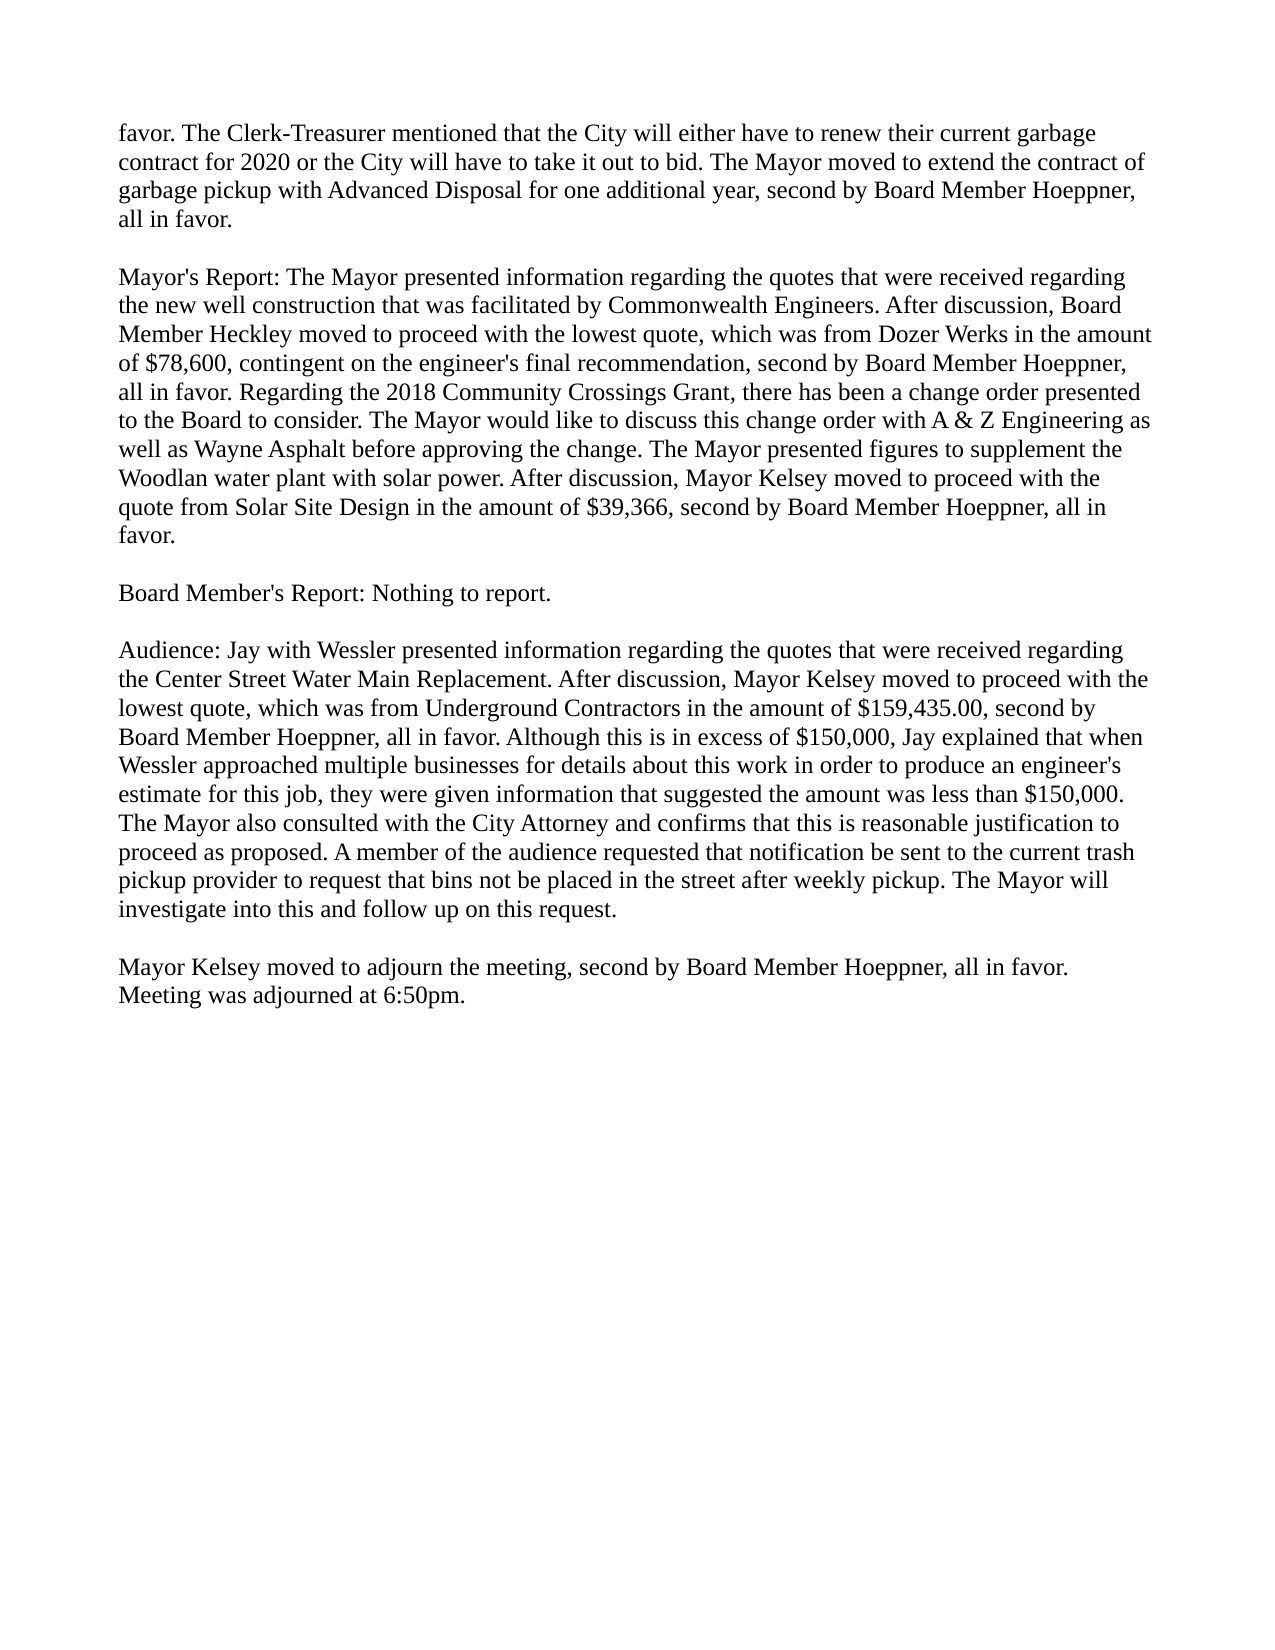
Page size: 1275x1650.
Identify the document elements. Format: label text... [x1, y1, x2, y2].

text Mayor's Report: The Mayor presented information regarding the quotes that were received regarding the new well construction that was facilitated by Commonwealth Engineers. After discussion, Board Member Heckley moved to proceed with the lowest quote, which was from Dozer Werks in the amount of $78,600, contingent on the engineer's final recommendation, second by Board Member Hoeppner, all in favor. Regarding the 2018 Community Crossings Grant, there has been a change order presented to the Board to consider. The Mayor would like to discuss this change order with A & Z Engineering as well as Wayne Asphalt before approving the change. The Mayor presented figures to supplement the Woodlan water plant with solar power. After discussion, Mayor Kelsey moved to proceed with the quote from Solar Site Design in the amount of $39,366, second by Board Member Hoeppner, all in favor. [118, 262, 1157, 549]
text Audience: Jay with Wessler presented information regarding the quotes that were received regarding the Center Street Water Main Replacement. After discussion, Mayor Kelsey moved to proceed with the lowest quote, which was from Underground Contractors in the amount of $159,435.00, second by Board Member Hoeppner, all in favor. Although this is in excess of $150,000, Jay explained that when Wessler approached multiple businesses for details about this work in order to produce an engineer's estimate for this job, they were given information that suggested the amount was less than $150,000. The Mayor also consulted with the City Attorney and confirms that this is reasonable justification to proceed as proposed. A member of the audience requested that notification be sent to the current trash pickup provider to request that bins not be placed in the street after weekly pickup. The Mayor will investigate into this and follow up on this request. [118, 636, 1157, 923]
text Mayor Kelsey moved to adjourn the meeting, second by Board Member Hoeppner, all in favor. Meeting was adjourned at 6:50pm. [118, 952, 1157, 1009]
text favor. The Clerk-Treasurer mentioned that the City will either have to renew their current garbage contract for 2020 or the City will have to take it out to bid. The Mayor moved to extend the contract of garbage pickup with Advanced Disposal for one additional year, second by Board Member Hoeppner, all in favor. [118, 118, 1157, 233]
text Board Member's Report: Nothing to report. [118, 578, 1157, 607]
